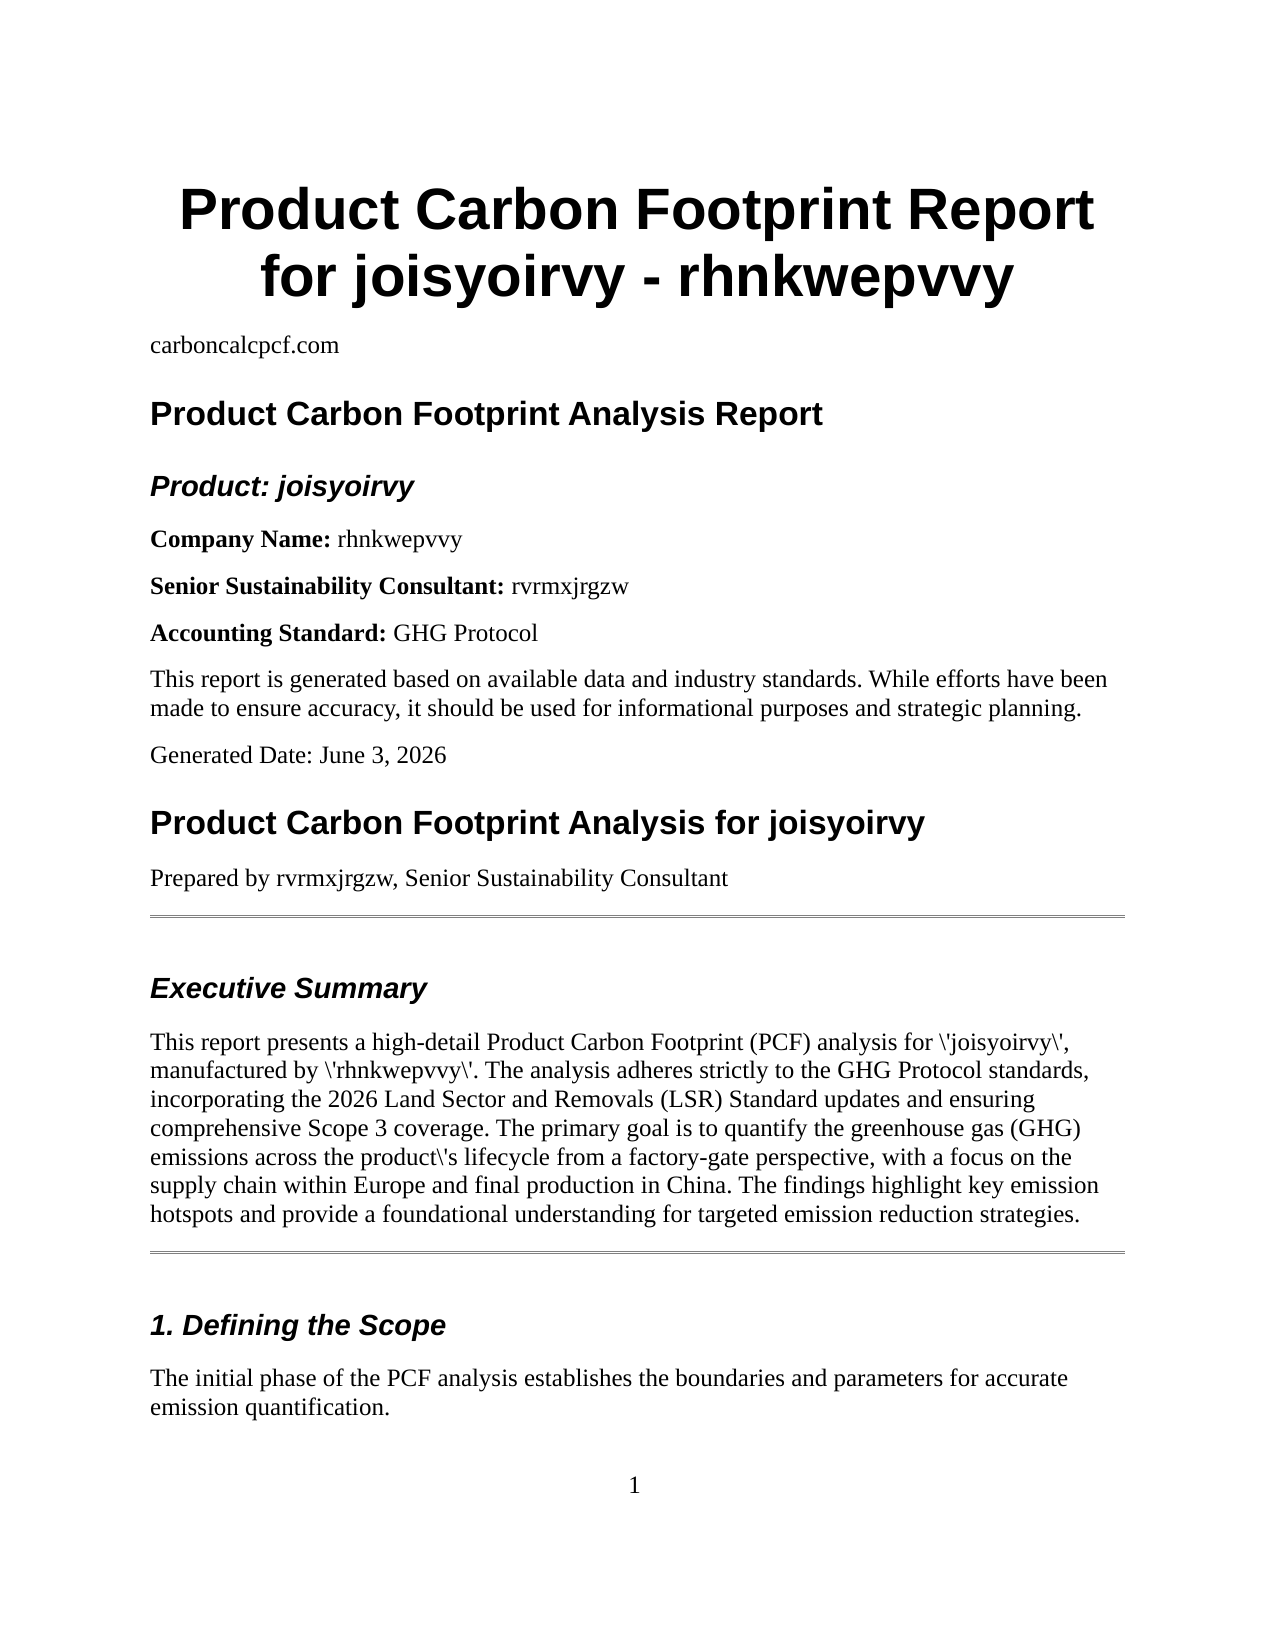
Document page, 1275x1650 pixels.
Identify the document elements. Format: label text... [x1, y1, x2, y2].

text Prepared by rvrmxjrgzw, Senior Sustainability Consultant [150, 863, 1125, 891]
subtitle Product Carbon Footprint Analysis Report [150, 393, 1125, 432]
text This report is generated based on available data and industry standards. While efforts have been made to ensure accuracy, it should be used for informational purposes and strategic planning. [150, 664, 1125, 722]
text The initial phase of the PCF analysis establishes the boundaries and parameters for accurate emission quantification. [150, 1363, 1125, 1420]
subtitle Executive Summary [150, 972, 1125, 1005]
subtitle 1. Defining the Scope [150, 1308, 1125, 1341]
text Senior Sustainability Consultant: rvrmxjrgzw [150, 571, 1125, 600]
subtitle Product: joisyoirvy [150, 469, 1125, 503]
text carboncalcpcf.com [150, 331, 1125, 359]
title Product Carbon Footprint Report for joisyoirvy - rhnkwepvvy [150, 175, 1125, 309]
text Generated Date: June 3, 2026 [150, 740, 1125, 769]
subtitle Product Carbon Footprint Analysis for joisyoirvy [150, 803, 1125, 841]
text Accounting Standard: GHG Protocol [150, 618, 1125, 647]
text This report presents a high-detail Product Carbon Footprint (PCF) analysis for \'joisyoirvy\', manufactured by \'rhnkwepvvy\'. The analysis adheres strictly to the GHG Protocol standards, incorporating the 2026 Land Sector and Removals (LSR) Standard updates and ensuring comprehensive Scope 3 coverage. The primary goal is to quantify the greenhouse gas (GHG) emissions across the product\'s lifecycle from a factory-gate perspective, with a focus on the supply chain within Europe and final production in China. The findings highlight key emission hotspots and provide a foundational understanding for targeted emission reduction strategies. [150, 1027, 1125, 1228]
text Company Name: rhnkwepvvy [150, 524, 1125, 553]
